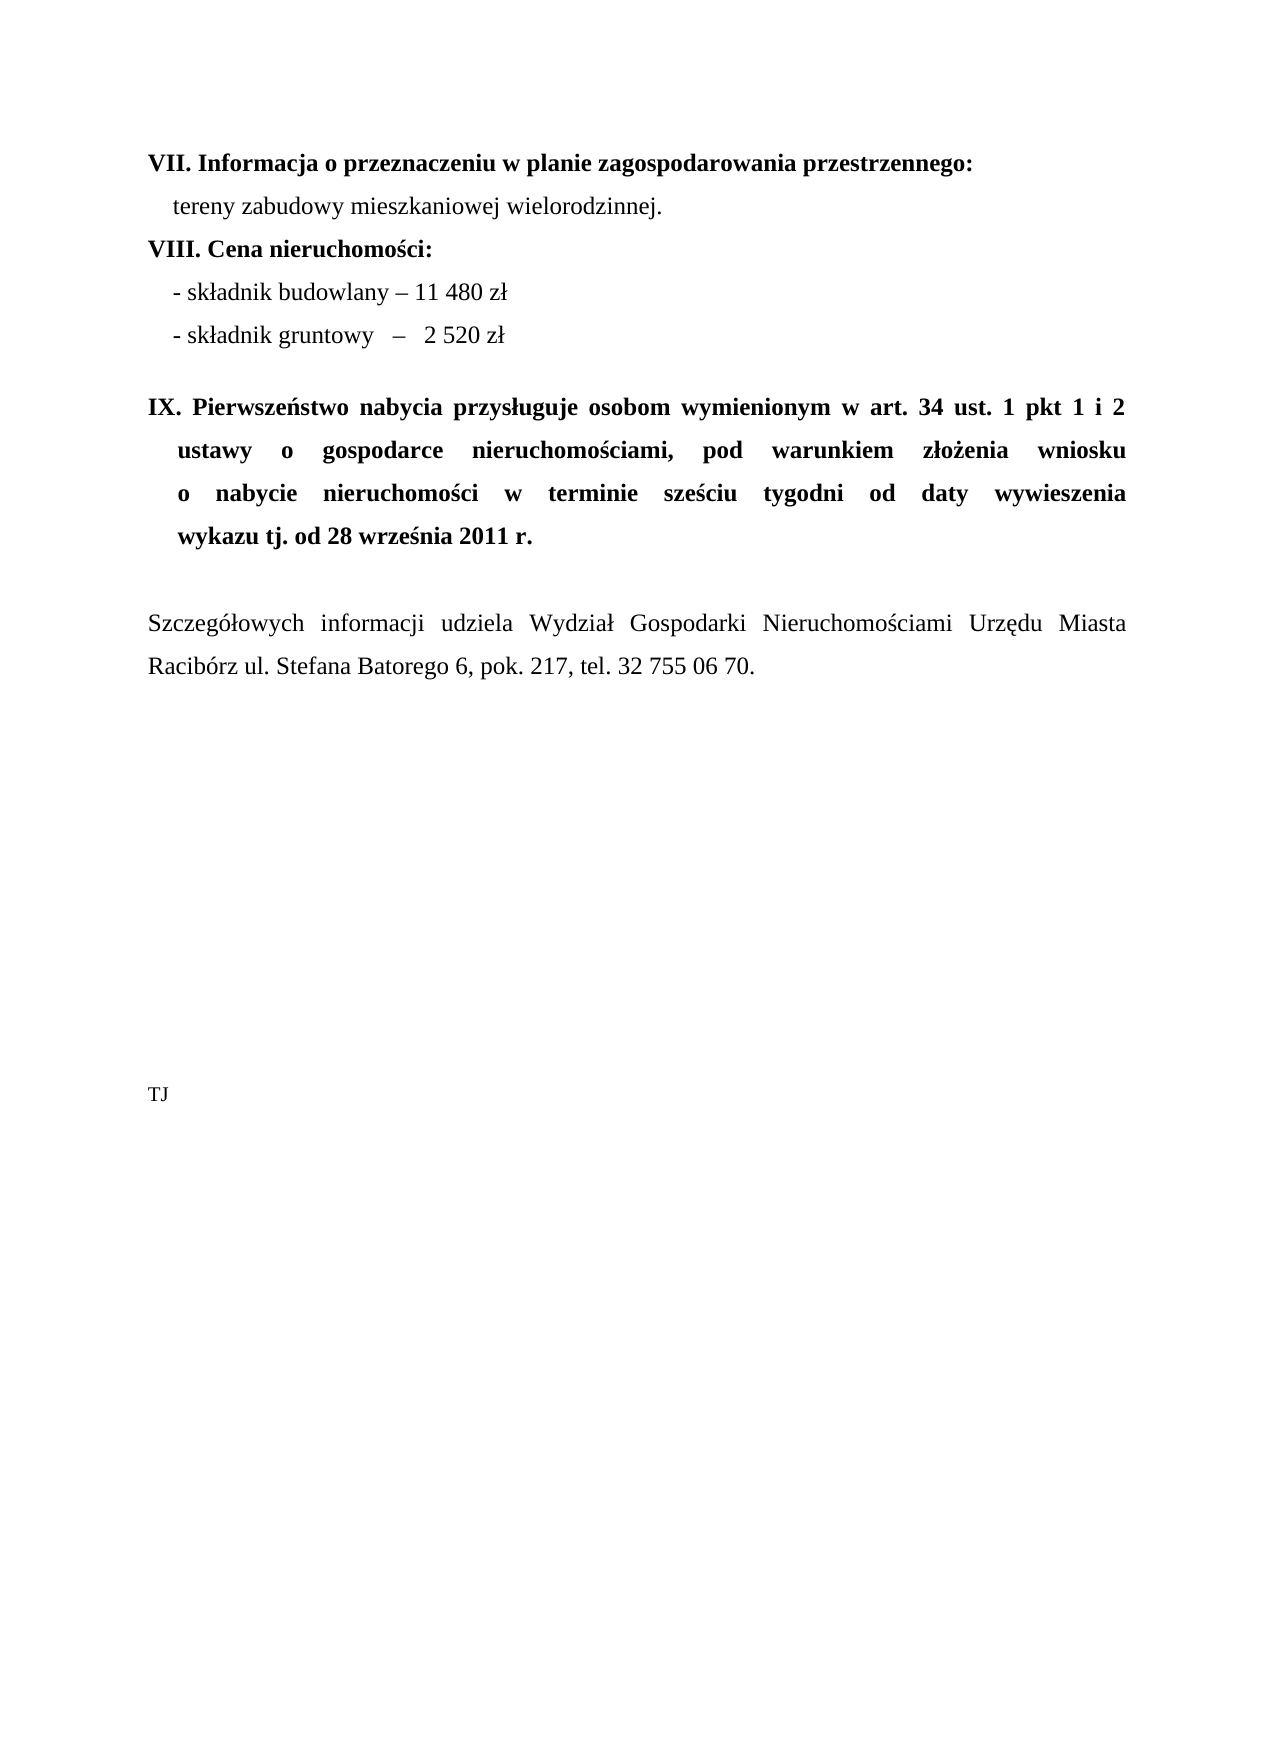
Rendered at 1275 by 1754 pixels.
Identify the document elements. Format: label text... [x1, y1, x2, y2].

text - składnik budowlany – 11 480 zł [173, 277, 1127, 306]
text VIII. Cena nieruchomości: [148, 234, 1127, 263]
text tereny zabudowy mieszkaniowej wielorodzinnej. [173, 191, 1127, 219]
text IX. Pierwszeństwo nabycia przysługuje osobom wymienionym w art. 34 ust. 1 pkt 1 i 2 ustawy o gospodarce nieruchomościami, pod warunkiem złożenia wniosku o nabycie nieruchomości w terminie sześciu tygodni od daty wywieszenia wykazu tj. od 28 września 2011 r. [148, 392, 1127, 550]
text - składnik gruntowy – 2 520 zł [173, 320, 1127, 349]
text VII. Informacja o przeznaczeniu w planie zagospodarowania przestrzennego: [148, 148, 1127, 176]
text TJ [148, 1082, 1127, 1106]
text Szczegółowych informacji udziela Wydział Gospodarki Nieruchomościami Urzędu Miasta Racibórz ul. Stefana Batorego 6, pok. 217, tel. 32 755 06 70. [148, 608, 1127, 679]
